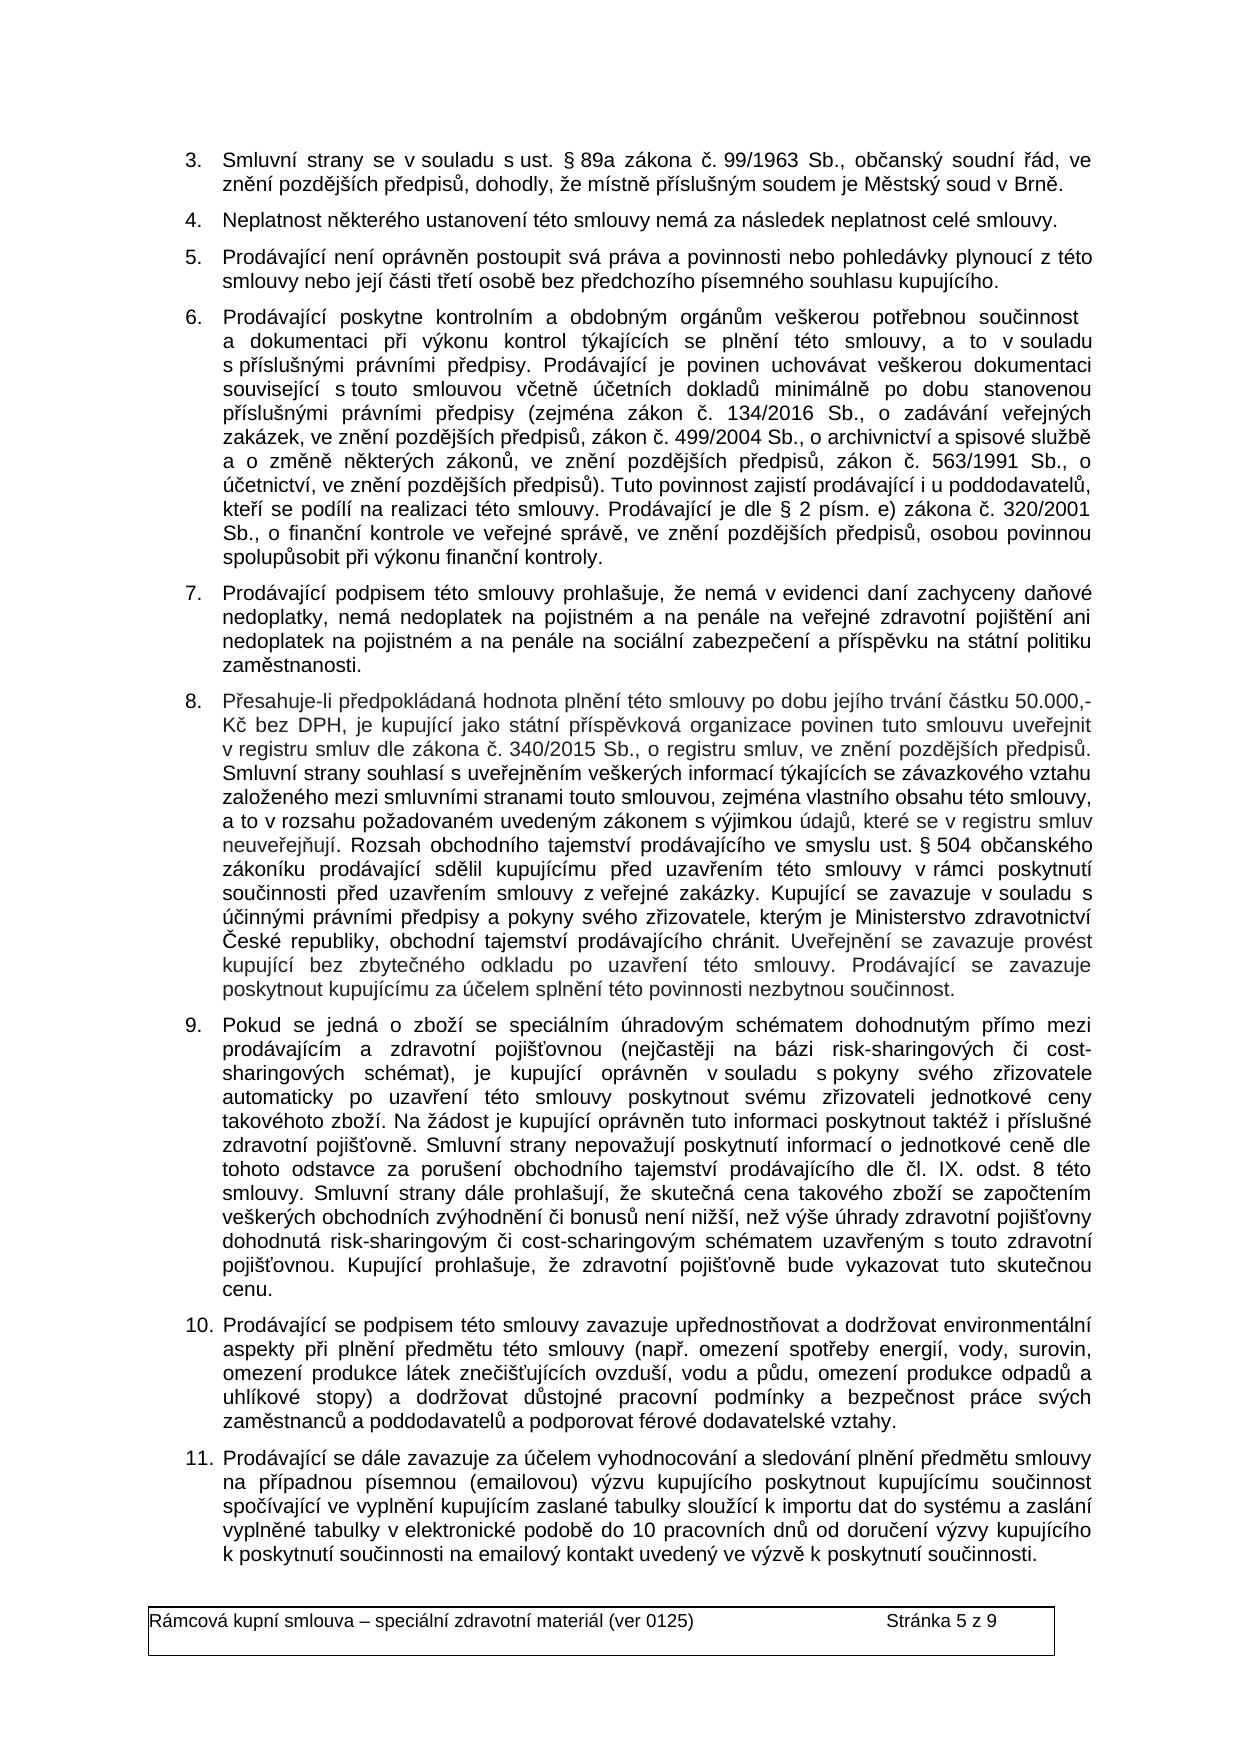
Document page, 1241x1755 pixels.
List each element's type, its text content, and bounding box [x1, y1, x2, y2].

list Prodávající se dále zavazuje za účelem vyhodnocování a sledování plnění předmětu smlouvy na případnou písemnou (emailovou) výzvu kupujícího poskytnout kupujícímu součinnost spočívající ve vyplnění kupujícím zaslané tabulky sloužící k importu dat do systému a zaslání vyplněné tabulky v elektronické podobě do 10 pracovních dnů od doručení výzvy kupujícího k poskytnutí součinnosti na emailový kontakt uvedený ve výzvě k poskytnutí součinnosti. [185, 1446, 1093, 1565]
list Přesahuje-li předpokládaná hodnota plnění této smlouvy po dobu jejího trvání částku 50.000,- Kč bez DPH, je kupující jako státní příspěvková organizace povinen tuto smlouvu uveřejnit v registru smluv dle zákona č. 340/2015 Sb., o registru smluv, ve znění pozdějších předpisů. Smluvní strany souhlasí s uveřejněním veškerých informací týkajících se závazkového vztahu založeného mezi smluvními stranami touto smlouvou, zejména vlastního obsahu této smlouvy, a to v rozsahu požadovaném uvedeným zákonem s výjimkou údajů, které se v registru smluv neuveřejňují. Rozsah obchodního tajemství prodávajícího ve smyslu ust. § 504 občanského zákoníku prodávající sdělil kupujícímu před uzavřením této smlouvy v rámci poskytnutí součinnosti před uzavřením smlouvy z veřejné zakázky. Kupující se zavazuje v souladu s účinnými právními předpisy a pokyny svého zřizovatele, kterým je Ministerstvo zdravotnictví České republiky, obchodní tajemství prodávajícího chránit. Uveřejnění se zavazuje provést kupující bez zbytečného odkladu po uzavření této smlouvy. Prodávající se zavazuje poskytnout kupujícímu za účelem splnění této povinnosti nezbytnou součinnost. [185, 689, 1093, 1001]
list Prodávající podpisem této smlouvy prohlašuje, že nemá v evidenci daní zachyceny daňové nedoplatky, nemá nedoplatek na pojistném a na penále na veřejné zdravotní pojištění ani nedoplatek na pojistném a na penále na sociální zabezpečení a příspěvku na státní politiku zaměstnanosti. [185, 581, 1093, 677]
list Prodávající není oprávněn postoupit svá práva a povinnosti nebo pohledávky plynoucí z této smlouvy nebo její části třetí osobě bez předchozího písemného souhlasu kupujícího. [185, 244, 1093, 292]
list Smluvní strany se v souladu s ust. § 89a zákona č. 99/1963 Sb., občanský soudní řád, ve znění pozdějších předpisů, dohodly, že místně příslušným soudem je Městský soud v Brně. [185, 148, 1093, 196]
list Prodávající se podpisem této smlouvy zavazuje upřednostňovat a dodržovat environmentální aspekty při plnění předmětu této smlouvy (např. omezení spotřeby energií, vody, surovin, omezení produkce látek znečišťujících ovzduší, vodu a půdu, omezení produkce odpadů a uhlíkové stopy) a dodržovat důstojné pracovní podmínky a bezpečnost práce svých zaměstnanců a poddodavatelů a podporovat férové dodavatelské vztahy. [185, 1313, 1093, 1433]
list Prodávající poskytne kontrolním a obdobným orgánům veškerou potřebnou součinnost a dokumentaci při výkonu kontrol týkajících se plnění této smlouvy, a to v souladu s příslušnými právními předpisy. Prodávající je povinen uchovávat veškerou dokumentaci související s touto smlouvou včetně účetních dokladů minimálně po dobu stanovenou příslušnými právními předpisy (zejména zákon č. 134/2016 Sb., o zadávání veřejných zakázek, ve znění pozdějších předpisů, zákon č. 499/2004 Sb., o archivnictví a spisové službě a o změně některých zákonů, ve znění pozdějších předpisů, zákon č. 563/1991 Sb., o účetnictví, ve znění pozdějších předpisů). Tuto povinnost zajistí prodávající i u poddodavatelů, kteří se podílí na realizaci této smlouvy. Prodávající je dle § 2 písm. e) zákona č. 320/2001 Sb., o finanční kontrole ve veřejné správě, ve znění pozdějších předpisů, osobou povinnou spolupůsobit při výkonu finanční kontroly. [185, 305, 1093, 568]
list Neplatnost některého ustanovení této smlouvy nemá za následek neplatnost celé smlouvy. [185, 208, 1093, 232]
list Pokud se jedná o zboží se speciálním úhradovým schématem dohodnutým přímo mezi prodávajícím a zdravotní pojišťovnou (nejčastěji na bázi risk-sharingových či cost-sharingových schémat), je kupující oprávněn v souladu s pokyny svého zřizovatele automaticky po uzavření této smlouvy poskytnout svému zřizovateli jednotkové ceny takovéhoto zboží. Na žádost je kupující oprávněn tuto informaci poskytnout taktéž i příslušné zdravotní pojišťovně. Smluvní strany nepovažují poskytnutí informací o jednotkové ceně dle tohoto odstavce za porušení obchodního tajemství prodávajícího dle čl. IX. odst. 8 této smlouvy. Smluvní strany dále prohlašují, že skutečná cena takového zboží se započtením veškerých obchodních zvýhodnění či bonusů není nižší, než výše úhrady zdravotní pojišťovny dohodnutá risk-sharingovým či cost-scharingovým schématem uzavřeným s touto zdravotní pojišťovnou. Kupující prohlašuje, že zdravotní pojišťovně bude vykazovat tuto skutečnou cenu. [185, 1013, 1093, 1301]
